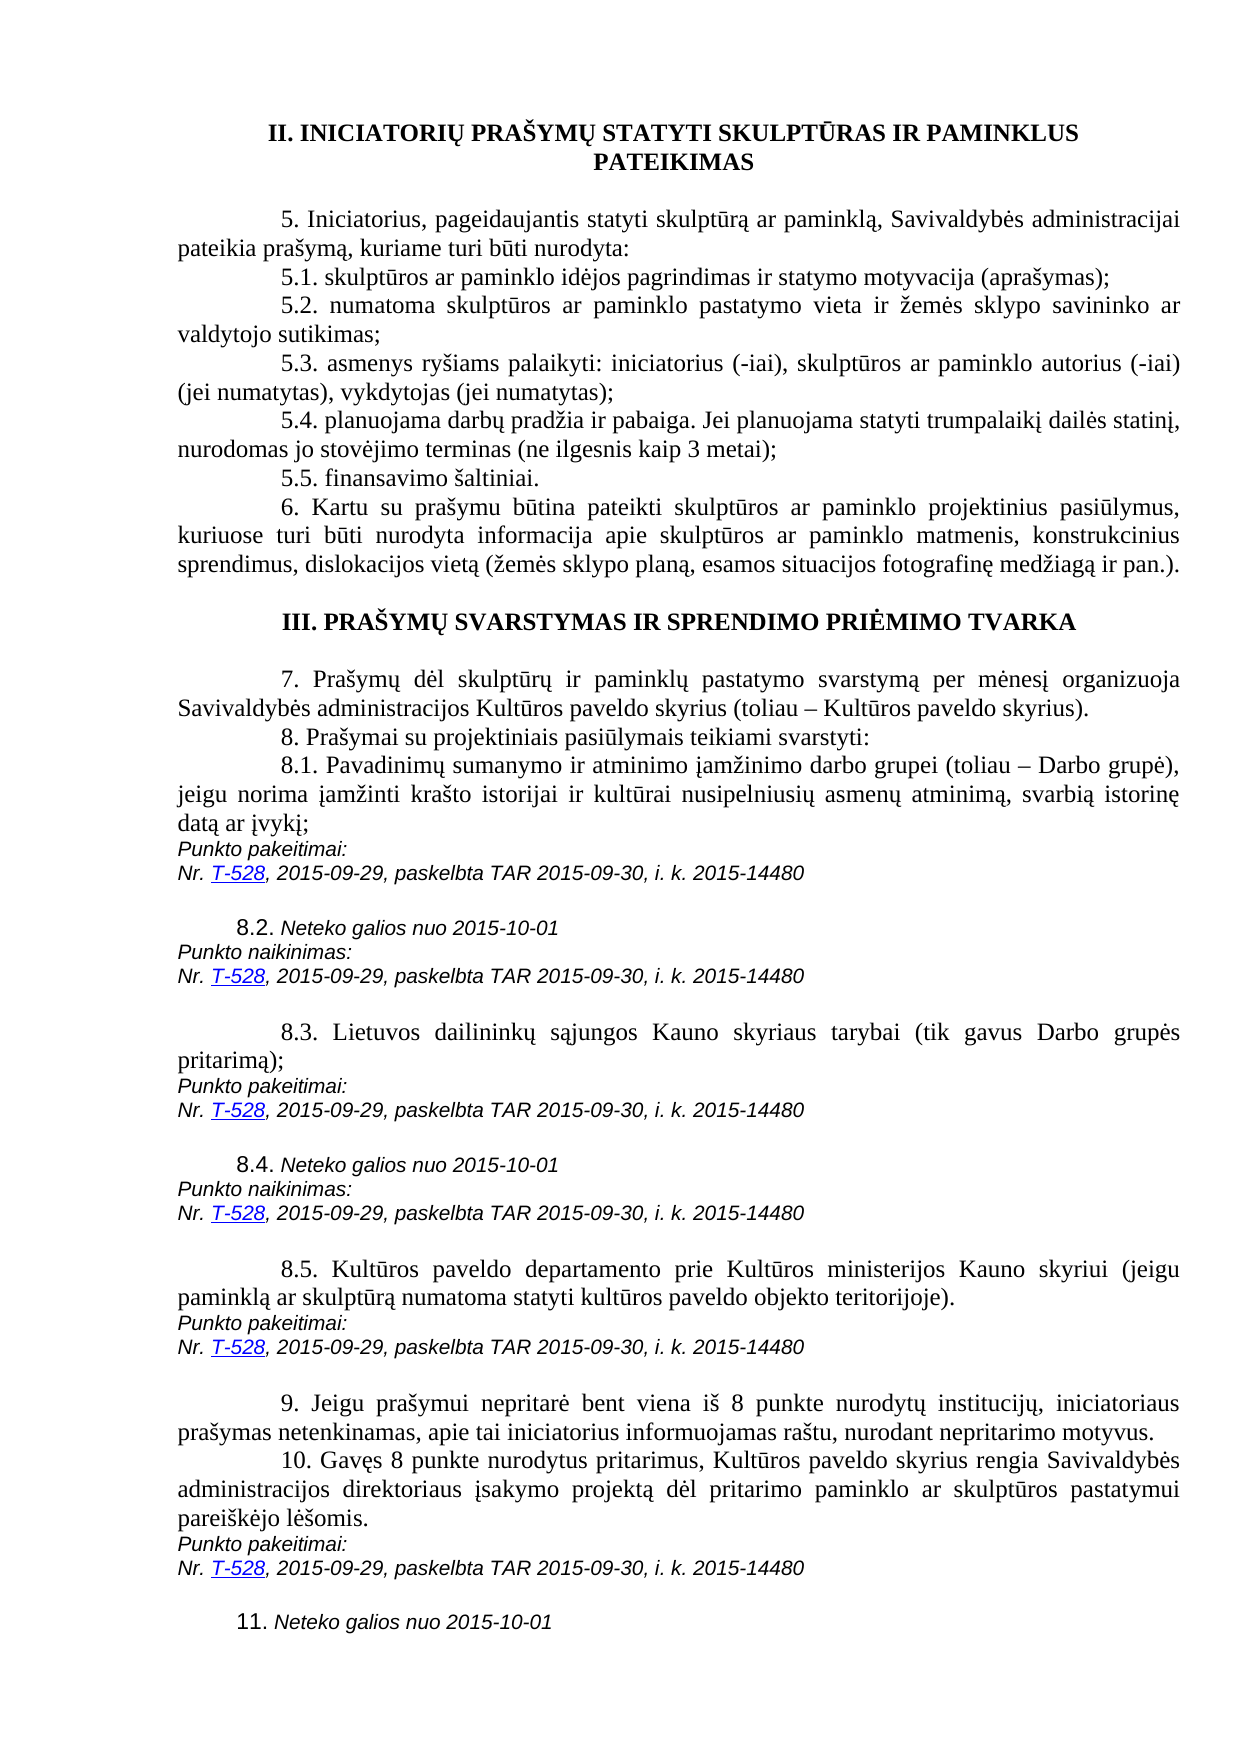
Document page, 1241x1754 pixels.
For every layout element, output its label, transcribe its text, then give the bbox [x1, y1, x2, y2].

text 8.3. Lietuvos dailininkų sąjungos Kauno skyriaus tarybai (tik gavus Darbo grupės pritarimą); [177, 1017, 1181, 1074]
text 9. Jeigu prašymui nepritarė bent viena iš 8 punkte nurodytų institucijų, iniciatoriaus prašymas netenkinamas, apie tai iniciatorius informuojamas raštu, nurodant nepritarimo motyvus. [177, 1388, 1181, 1445]
text Nr. T-528, 2015-09-29, paskelbta TAR 2015-09-30, i. k. 2015-14480 [177, 1201, 1181, 1225]
text Punkto naikinimas: [177, 940, 1181, 964]
text 8.4. Neteko galios nuo 2015-10-01 [177, 1151, 1181, 1177]
text 11. Neteko galios nuo 2015-10-01 [177, 1608, 1181, 1635]
text 7. Prašymų dėl skulptūrų ir paminklų pastatymo svarstymą per mėnesį organizuoja Savivaldybės administracijos Kultūros paveldo skyrius (toliau – Kultūros paveldo skyrius). [177, 664, 1181, 722]
text Punkto pakeitimai: [177, 1311, 1181, 1335]
text II. INICIATORIŲ PRAŠYMŲ STATYTI SKULPTŪRAS IR PAMINKLUS PATEIKIMAS [242, 118, 1105, 176]
text 8.5. Kultūros paveldo departamento prie Kultūros ministerijos Kauno skyriui (jeigu paminklą ar skulptūrą numatoma statyti kultūros paveldo objekto teritorijoje). [177, 1254, 1181, 1311]
text Nr. T-528, 2015-09-29, paskelbta TAR 2015-09-30, i. k. 2015-14480 [177, 1098, 1181, 1122]
text Nr. T-528, 2015-09-29, paskelbta TAR 2015-09-30, i. k. 2015-14480 [177, 1335, 1181, 1359]
text III. PRAŠYMŲ SVARSTYMAS IR SPRENDIMO PRIĖMIMO TVARKA [177, 607, 1181, 636]
text 5.5. finansavimo šaltiniai. [177, 463, 1181, 492]
text Punkto pakeitimai: [177, 837, 1181, 861]
text Nr. T-528, 2015-09-29, paskelbta TAR 2015-09-30, i. k. 2015-14480 [177, 1556, 1181, 1579]
text 5.3. asmenys ryšiams palaikyti: iniciatorius (-iai), skulptūros ar paminklo autorius (-iai) (jei numatytas), vykdytojas (jei numatytas); [177, 348, 1181, 406]
text 5.1. skulptūros ar paminklo idėjos pagrindimas ir statymo motyvacija (aprašymas); [177, 262, 1181, 291]
text 5.2. numatoma skulptūros ar paminklo pastatymo vieta ir žemės sklypo savininko ar valdytojo sutikimas; [177, 291, 1181, 348]
text 5. Iniciatorius, pageidaujantis statyti skulptūrą ar paminklą, Savivaldybės administracijai pateikia prašymą, kuriame turi būti nurodyta: [177, 204, 1181, 262]
text 5.4. planuojama darbų pradžia ir pabaiga. Jei planuojama statyti trumpalaikį dailės statinį, nurodomas jo stovėjimo terminas (ne ilgesnis kaip 3 metai); [177, 406, 1181, 463]
text Nr. T-528, 2015-09-29, paskelbta TAR 2015-09-30, i. k. 2015-14480 [177, 964, 1181, 988]
text 8.2. Neteko galios nuo 2015-10-01 [177, 913, 1181, 940]
text 10. Gavęs 8 punkte nurodytus pritarimus, Kultūros paveldo skyrius rengia Savivaldybės administracijos direktoriaus įsakymo projektą dėl pritarimo paminklo ar skulptūros pastatymui pareiškėjo lėšomis. [177, 1445, 1181, 1532]
text Punkto naikinimas: [177, 1177, 1181, 1201]
text Punkto pakeitimai: [177, 1074, 1181, 1098]
text Nr. T-528, 2015-09-29, paskelbta TAR 2015-09-30, i. k. 2015-14480 [177, 861, 1181, 885]
text 8. Prašymai su projektiniais pasiūlymais teikiami svarstyti: [177, 722, 1181, 751]
text 8.1. Pavadinimų sumanymo ir atminimo įamžinimo darbo grupei (toliau – Darbo grupė), jeigu norima įamžinti krašto istorijai ir kultūrai nusipelniusių asmenų atminimą, svarbią istorinę datą ar įvykį; [177, 751, 1181, 837]
text Punkto pakeitimai: [177, 1532, 1181, 1556]
text 6. Kartu su prašymu būtina pateikti skulptūros ar paminklo projektinius pasiūlymus, kuriuose turi būti nurodyta informacija apie skulptūros ar paminklo matmenis, konstrukcinius sprendimus, dislokacijos vietą (žemės sklypo planą, esamos situacijos fotografinę medžiagą ir pan.). [177, 492, 1181, 578]
